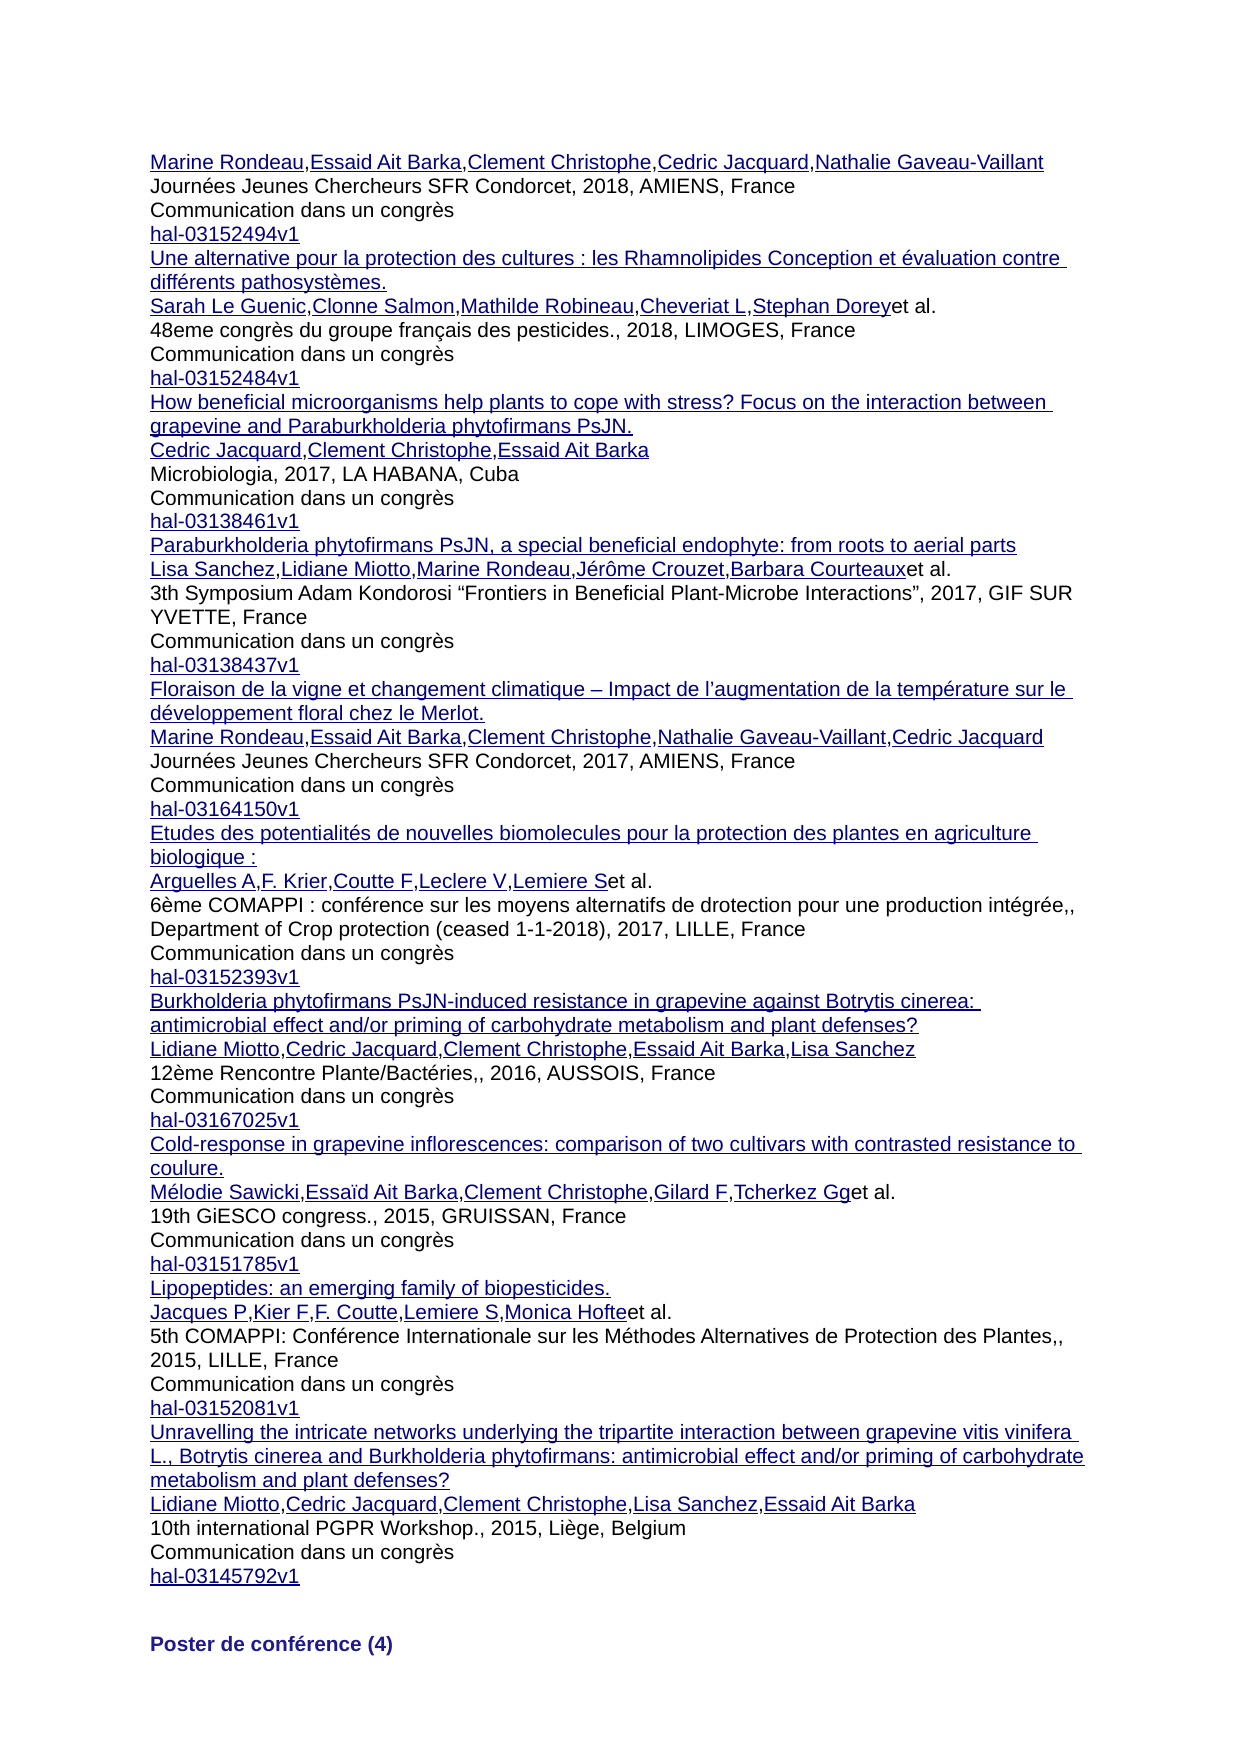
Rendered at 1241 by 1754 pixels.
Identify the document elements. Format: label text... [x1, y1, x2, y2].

table_cell Marine Rondeau,Essaid Ait Barka,Clement Christophe,Cedric Jacquard,Nathalie Gaveau-Vaillant Journées Jeunes Chercheurs SFR Condorcet, 2018, AMIENS, France Communication dans un congrès hal-03152494v1 [150, 150, 1090, 246]
table_cell Cold-response in grapevine inflorescences: comparison of two cultivars with contrasted resistance to coulure. Mélodie Sawicki,Essaïd Ait Barka,Clement Christophe,Gilard F,Tcherkez Gget al. 19th GiESCO congress., 2015, GRUISSAN, France Communication dans un congrès hal-03151785v1 [150, 1132, 1090, 1276]
subtitle Poster de conférence (4) [150, 1632, 1090, 1656]
table_cell Une alternative pour la protection des cultures : les Rhamnolipides Conception et évaluation contre différents pathosystèmes. Sarah Le Guenic,Clonne Salmon,Mathilde Robineau,Cheveriat L,Stephan Doreyet al. 48eme congrès du groupe français des pesticides., 2018, LIMOGES, France Communication dans un congrès hal-03152484v1 [150, 246, 1090, 389]
table_cell Etudes des potentialités de nouvelles biomolecules pour la protection des plantes en agriculture biologique : Arguelles A,F. Krier,Coutte F,Leclere V,Lemiere Set al. 6ème COMAPPI : conférence sur les moyens alternatifs de drotection pour une production intégrée,, Department of Crop protection (ceased 1-1-2018), 2017, LILLE, France Communication dans un congrès hal-03152393v1 [150, 821, 1090, 988]
table_cell How beneficial microorganisms help plants to cope with stress? Focus on the interaction between grapevine and Paraburkholderia phytofirmans PsJN. Cedric Jacquard,Clement Christophe,Essaid Ait Barka Microbiologia, 2017, LA HABANA, Cuba Communication dans un congrès hal-03138461v1 [150, 390, 1090, 533]
table_cell Unravelling the intricate networks underlying the tripartite interaction between grapevine vitis vinifera L., Botrytis cinerea and Burkholderia phytofirmans: antimicrobial effect and/or priming of carbohydrate metabolism and plant defenses? Lidiane Miotto,Cedric Jacquard,Clement Christophe,Lisa Sanchez,Essaid Ait Barka 10th international PGPR Workshop., 2015, Liège, Belgium Communication dans un congrès hal-03145792v1 [150, 1420, 1090, 1587]
table_cell Lipopeptides: an emerging family of biopesticides. Jacques P,Kier F,F. Coutte,Lemiere S,Monica Hofteet al. 5th COMAPPI: Conférence Internationale sur les Méthodes Alternatives de Protection des Plantes,, 2015, LILLE, France Communication dans un congrès hal-03152081v1 [150, 1276, 1090, 1420]
table_cell Floraison de la vigne et changement climatique – Impact de l’augmentation de la température sur le développement floral chez le Merlot. Marine Rondeau,Essaid Ait Barka,Clement Christophe,Nathalie Gaveau-Vaillant,Cedric Jacquard Journées Jeunes Chercheurs SFR Condorcet, 2017, AMIENS, France Communication dans un congrès hal-03164150v1 [150, 677, 1090, 821]
table_cell Paraburkholderia phytofirmans PsJN, a special beneficial endophyte: from roots to aerial parts Lisa Sanchez,Lidiane Miotto,Marine Rondeau,Jérôme Crouzet,Barbara Courteauxet al. 3th Symposium Adam Kondorosi “Frontiers in Beneficial Plant-Microbe Interactions”, 2017, GIF SUR YVETTE, France Communication dans un congrès hal-03138437v1 [150, 533, 1090, 677]
table_cell Burkholderia phytofirmans PsJN-induced resistance in grapevine against Botrytis cinerea: antimicrobial effect and/or priming of carbohydrate metabolism and plant defenses? Lidiane Miotto,Cedric Jacquard,Clement Christophe,Essaid Ait Barka,Lisa Sanchez 12ème Rencontre Plante/Bactéries,, 2016, AUSSOIS, France Communication dans un congrès hal-03167025v1 [150, 989, 1090, 1132]
